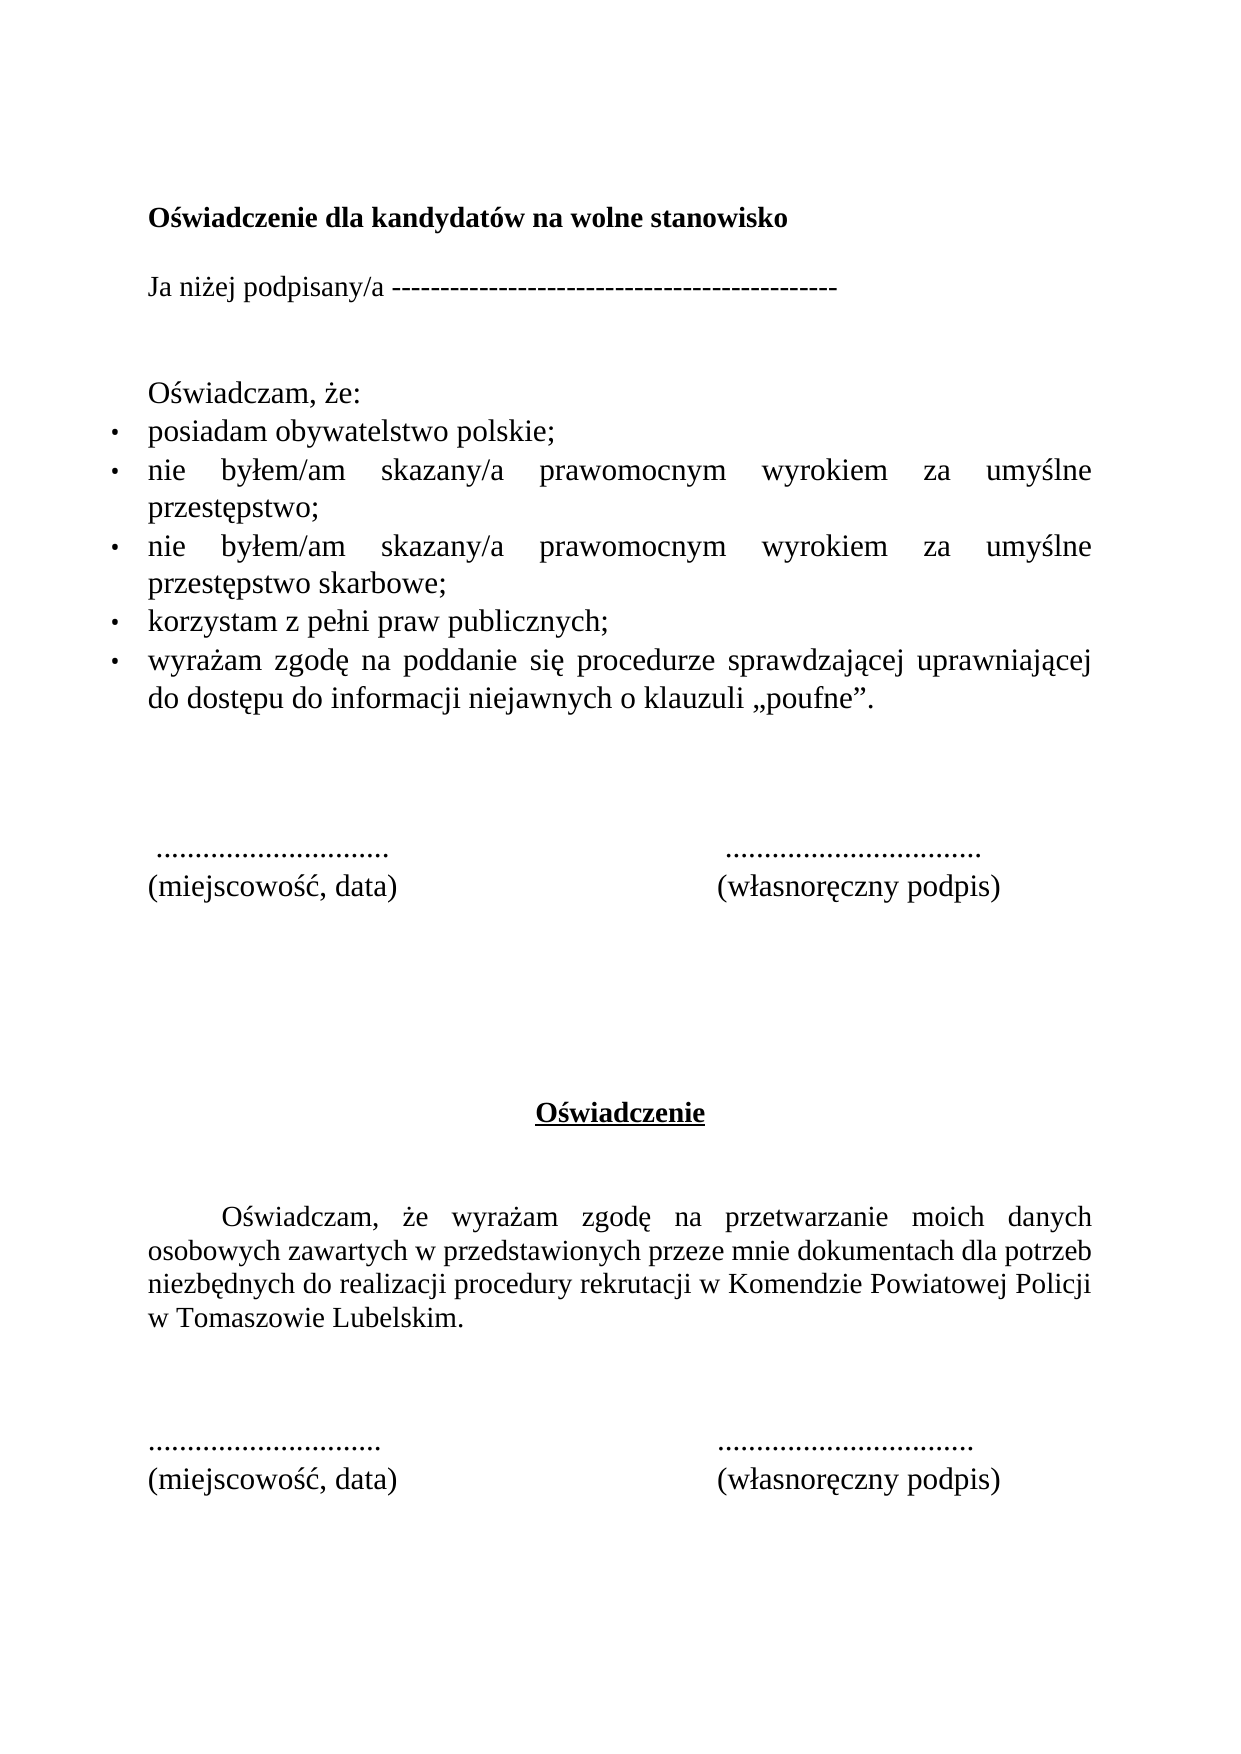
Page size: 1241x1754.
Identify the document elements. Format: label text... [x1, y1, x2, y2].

list posiadam obywatelstwo polskie; [110, 412, 1093, 449]
list nie byłem/am skazany/a prawomocnym wyrokiem za umyślne przestępstwo skarbowe; [110, 527, 1093, 600]
list wyrażam zgodę na poddanie się procedurze sprawdzającej uprawniającej do dostępu do informacji niejawnych o klauzuli „poufne”. [110, 641, 1093, 715]
list korzystam z pełni praw publicznych; [110, 603, 1093, 639]
text .............................. ................................. [148, 828, 1089, 864]
list nie byłem/am skazany/a prawomocnym wyrokiem za umyślne przestępstwo; [110, 451, 1093, 524]
text (miejscowość, data) (własnoręczny podpis) [148, 867, 1108, 903]
text Oświadczam, że: [148, 374, 1093, 410]
text Oświadczenie dla kandydatów na wolne stanowisko [148, 200, 1093, 234]
text Oświadczenie [148, 1095, 1093, 1129]
text .............................. ................................. [148, 1421, 1089, 1457]
text (miejscowość, data) (własnoręczny podpis) [148, 1460, 1108, 1496]
text Oświadczam, że wyrażam zgodę na przetwarzanie moich danych osobowych zawartych w przedstawionych przeze mnie dokumentach dla potrzeb niezbędnych do realizacji procedury rekrutacji w Komendzie Powiatowej Policji w Tomaszowie Lubelskim. [148, 1199, 1093, 1333]
text Ja niżej podpisany/a ---------------------------------------------- [148, 269, 1093, 303]
